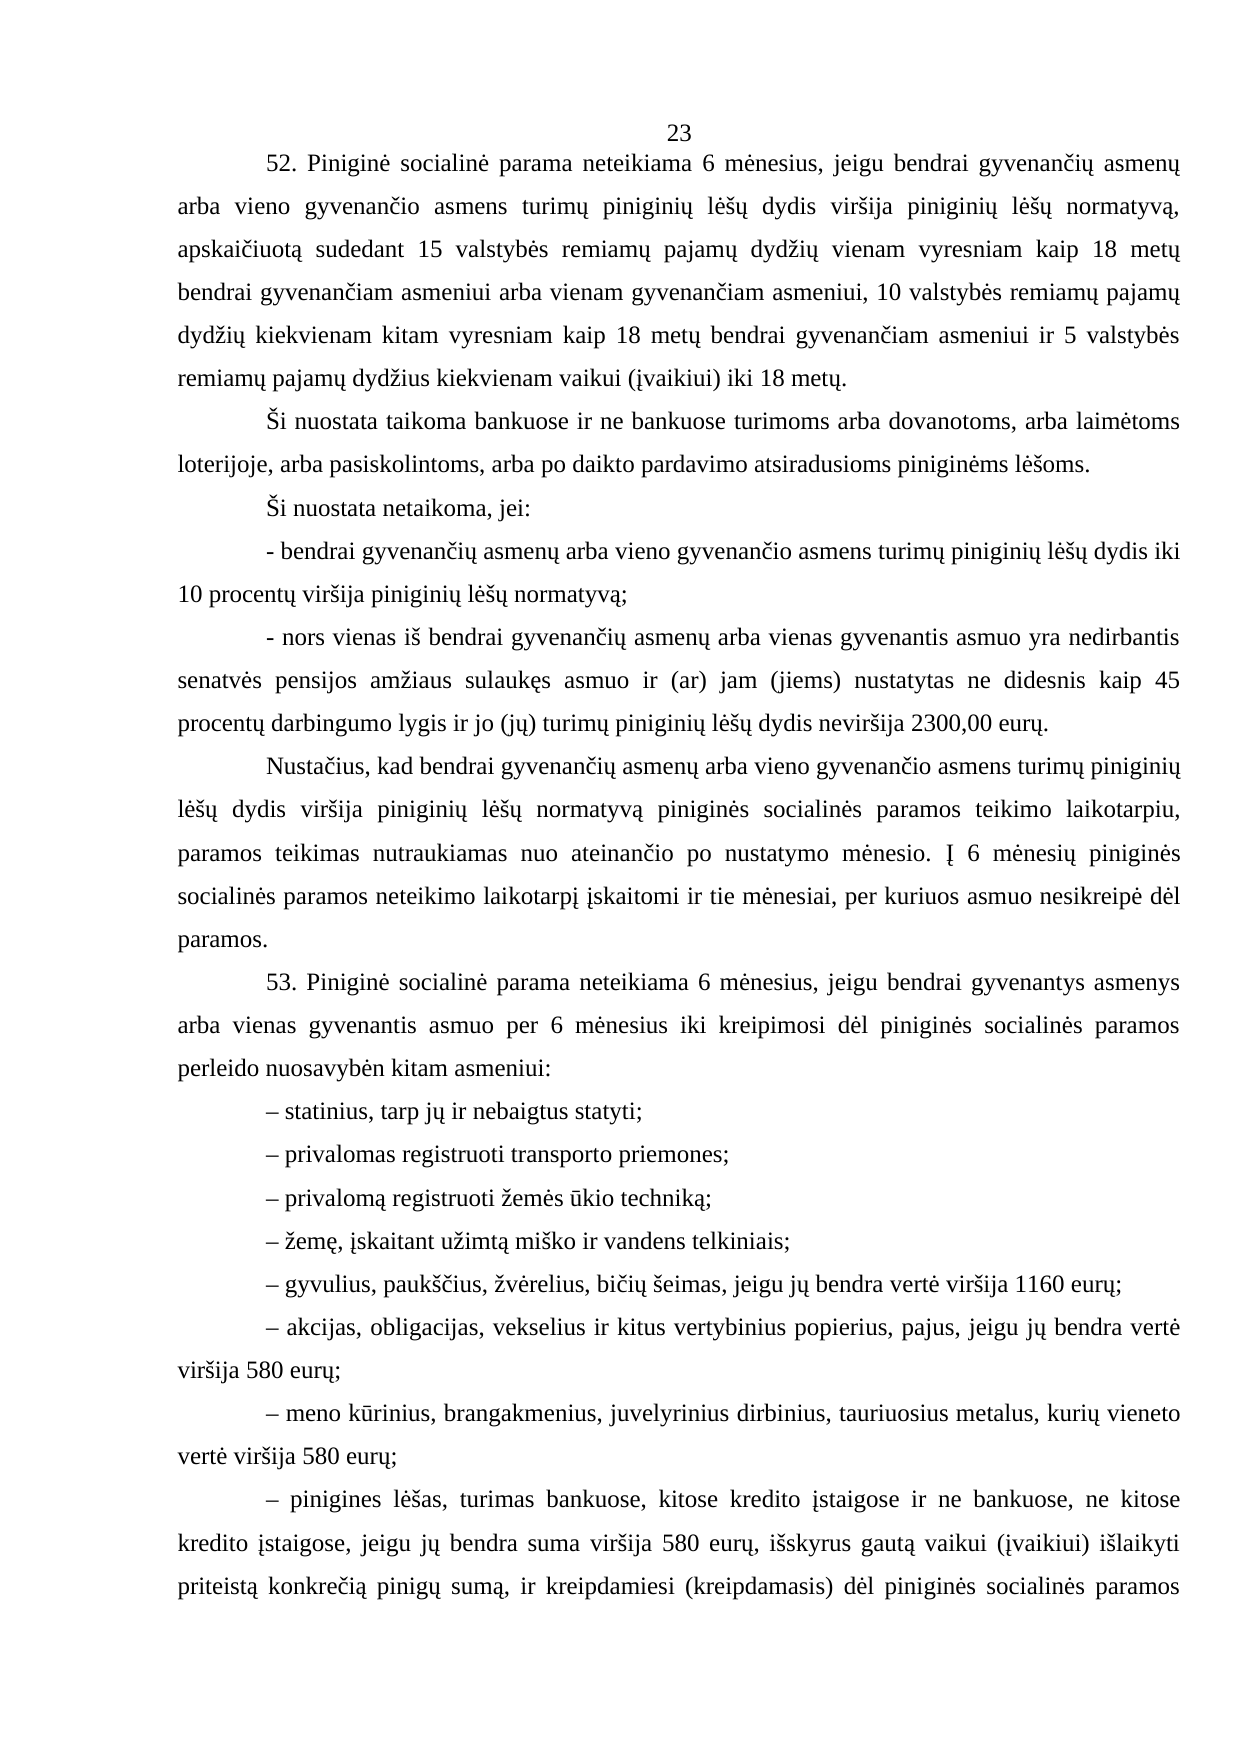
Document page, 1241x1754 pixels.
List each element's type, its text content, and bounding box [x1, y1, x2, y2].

text Ši nuostata netaikoma, jei: [177, 493, 1181, 521]
text - nors vienas iš bendrai gyvenančių asmenų arba vienas gyvenantis asmuo yra nedirbantis senatvės pensijos amžiaus sulaukęs asmuo ir (ar) jam (jiems) nustatytas ne didesnis kaip 45 procentų darbingumo lygis ir jo (jų) turimų piniginių lėšų dydis neviršija 2300,00 eurų. [177, 622, 1181, 737]
text – privalomas registruoti transporto priemones; [177, 1139, 1181, 1168]
text Ši nuostata taikoma bankuose ir ne bankuose turimoms arba dovanotoms, arba laimėtoms loterijoje, arba pasiskolintoms, arba po daikto pardavimo atsiradusioms piniginėms lėšoms. [177, 406, 1181, 478]
text – statinius, tarp jų ir nebaigtus statyti; [177, 1096, 1181, 1125]
text 52. Piniginė socialinė parama neteikiama 6 mėnesius, jeigu bendrai gyvenančių asmenų arba vieno gyvenančio asmens turimų piniginių lėšų dydis viršija piniginių lėšų normatyvą, apskaičiuotą sudedant 15 valstybės remiamų pajamų dydžių vienam vyresniam kaip 18 metų bendrai gyvenančiam asmeniui arba vienam gyvenančiam asmeniui, 10 valstybės remiamų pajamų dydžių kiekvienam kitam vyresniam kaip 18 metų bendrai gyvenančiam asmeniui ir 5 valstybės remiamų pajamų dydžius kiekvienam vaikui (įvaikiui) iki 18 metų. [177, 148, 1181, 392]
text – meno kūrinius, brangakmenius, juvelyrinius dirbinius, tauriuosius metalus, kurių vieneto vertė viršija 580 eurų; [177, 1398, 1181, 1470]
text – žemę, įskaitant užimtą miško ir vandens telkiniais; [177, 1226, 1181, 1254]
text – gyvulius, paukščius, žvėrelius, bičių šeimas, jeigu jų bendra vertė viršija 1160 eurų; [177, 1269, 1181, 1298]
text – pinigines lėšas, turimas bankuose, kitose kredito įstaigose ir ne bankuose, ne kitose kredito įstaigose, jeigu jų bendra suma viršija 580 eurų, išskyrus gautą vaikui (įvaikiui) išlaikyti priteistą konkrečią pinigų sumą, ir kreipdamiesi (kreipdamasis) dėl piniginės socialinės paramos [177, 1484, 1181, 1599]
text 53. Piniginė socialinė parama neteikiama 6 mėnesius, jeigu bendrai gyvenantys asmenys arba vienas gyvenantis asmuo per 6 mėnesius iki kreipimosi dėl piniginės socialinės paramos perleido nuosavybėn kitam asmeniui: [177, 967, 1181, 1082]
text - bendrai gyvenančių asmenų arba vieno gyvenančio asmens turimų piniginių lėšų dydis iki 10 procentų viršija piniginių lėšų normatyvą; [177, 536, 1181, 608]
text – akcijas, obligacijas, vekselius ir kitus vertybinius popierius, pajus, jeigu jų bendra vertė viršija 580 eurų; [177, 1312, 1181, 1384]
text Nustačius, kad bendrai gyvenančių asmenų arba vieno gyvenančio asmens turimų piniginių lėšų dydis viršija piniginių lėšų normatyvą piniginės socialinės paramos teikimo laikotarpiu, paramos teikimas nutraukiamas nuo ateinančio po nustatymo mėnesio. Į 6 mėnesių piniginės socialinės paramos neteikimo laikotarpį įskaitomi ir tie mėnesiai, per kuriuos asmuo nesikreipė dėl paramos. [177, 751, 1181, 953]
text – privalomą registruoti žemės ūkio techniką; [177, 1183, 1181, 1211]
